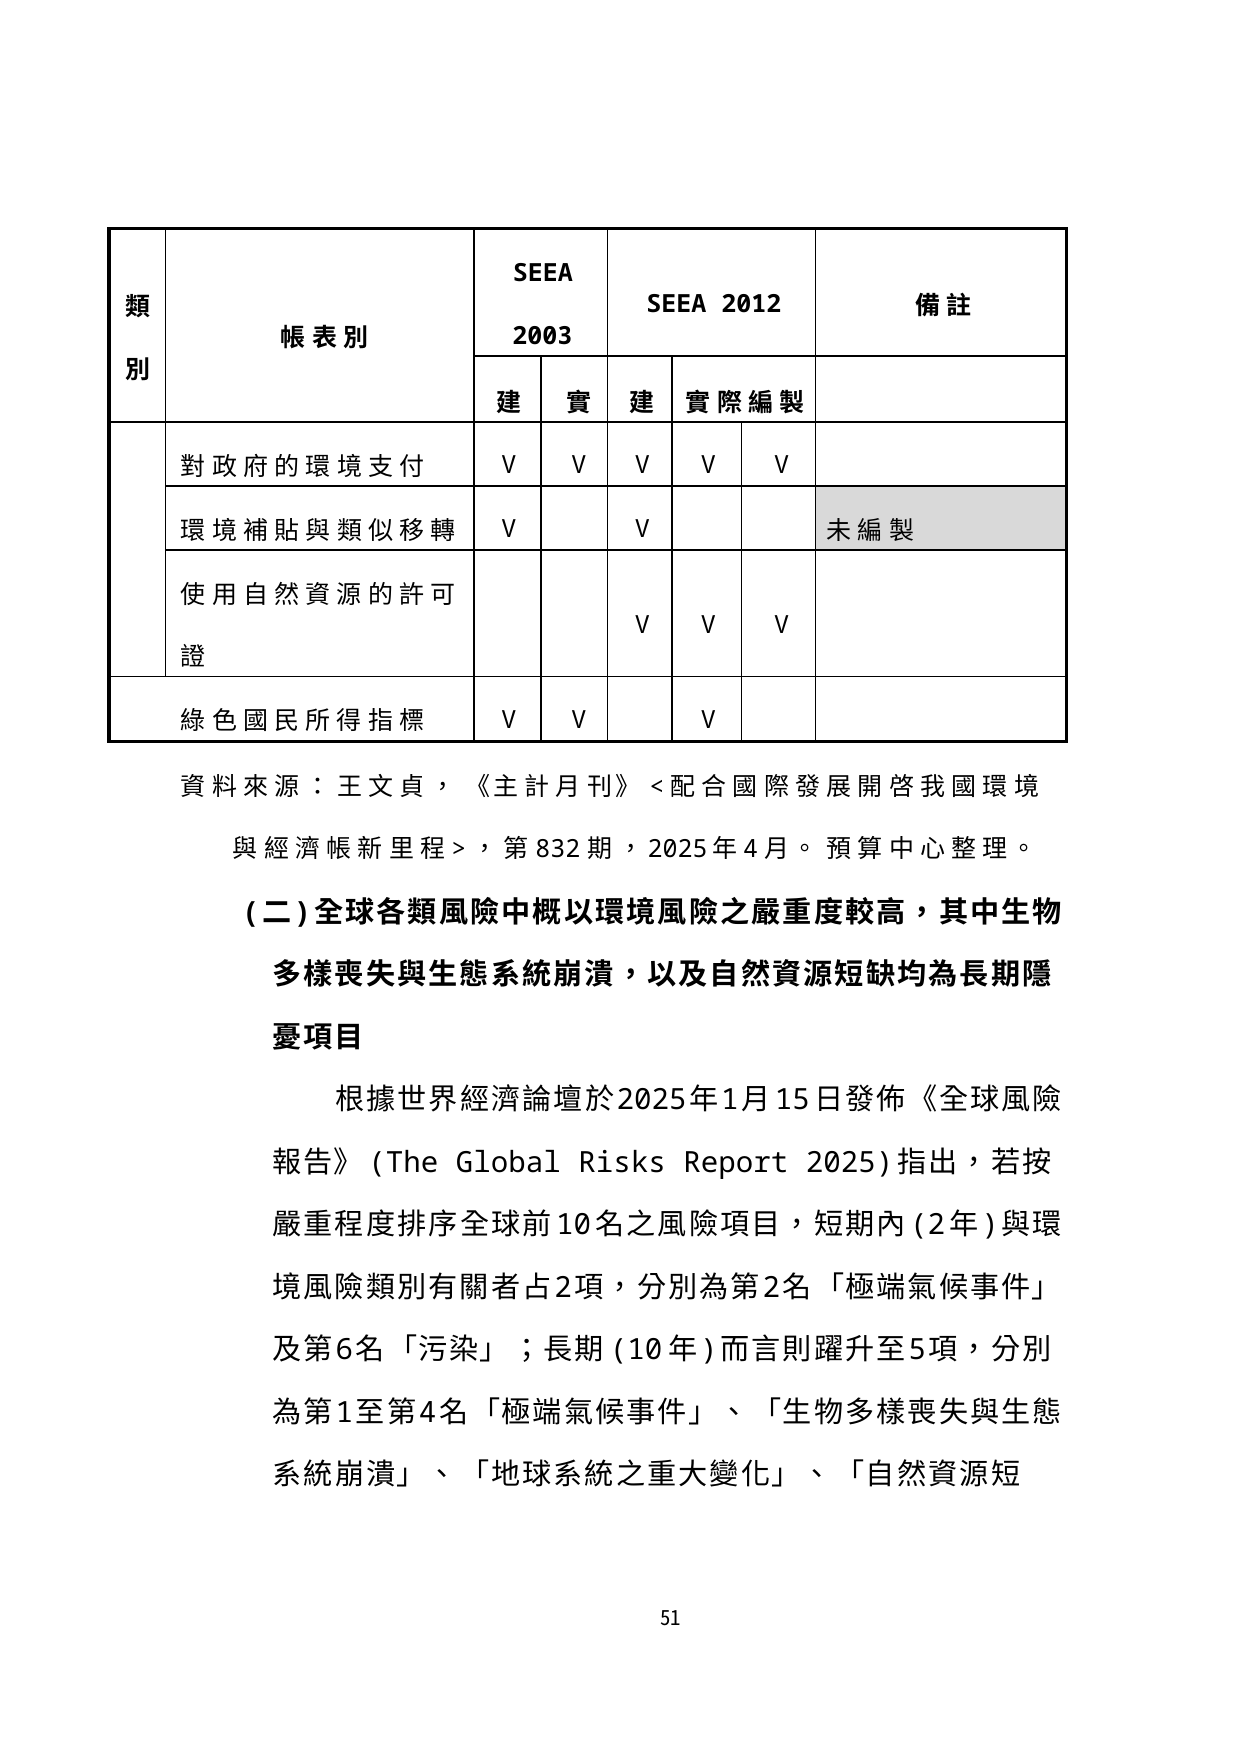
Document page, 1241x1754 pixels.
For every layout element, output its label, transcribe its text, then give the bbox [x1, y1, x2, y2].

table_cell [742, 677, 815, 740]
table_header SEEA 2003 [475, 230, 607, 355]
table_cell [542, 551, 607, 676]
table_cell [816, 551, 1065, 676]
table_cell 建議編製 [608, 357, 671, 421]
table_cell 環境補貼與類似移轉 [166, 487, 473, 549]
table_cell 使用自然資源的許可證 [166, 551, 473, 676]
table_cell [673, 487, 741, 549]
table_cell V [542, 677, 607, 740]
table_cell 實際編製 [673, 357, 815, 421]
table_cell 綠色國民所得指標 [111, 677, 473, 740]
table_cell V [608, 487, 671, 549]
table_cell V [742, 551, 815, 676]
table_header 備註 [816, 230, 1065, 355]
table_cell [475, 551, 540, 676]
text 資料來源：王文貞，《主計月刊》<配合國際發展開啓我國環境與經濟帳新里程>，第832期，2025年4月。預算中心整理。 [103, 743, 1063, 868]
table_cell [816, 357, 1065, 421]
table_cell V [673, 423, 741, 485]
table_cell V [475, 487, 540, 549]
table_cell [111, 423, 165, 676]
table_cell [816, 677, 1065, 740]
table_cell [542, 487, 607, 549]
table_cell 建議編製 [475, 357, 540, 421]
table_header SEEA 2012 [608, 230, 815, 355]
table_cell 未編製 [816, 487, 1065, 549]
table_cell V [608, 423, 671, 485]
table_cell V [475, 423, 540, 485]
table_header 類別 [111, 230, 165, 421]
table_cell 實際編製 [542, 357, 607, 421]
table_cell V [475, 677, 540, 740]
table_cell V [542, 423, 607, 485]
table_cell V [742, 423, 815, 485]
table_cell V [608, 551, 671, 676]
table_cell [816, 423, 1065, 485]
table_cell [742, 487, 815, 549]
table_cell V [673, 551, 741, 676]
text (二)全球各類風險中概以環境風險之嚴重度較高，其中生物多樣喪失與生態系統崩潰，以及自然資源短缺均為長期隱憂項目 [236, 868, 1063, 1055]
table_cell 對政府的環境支付 [166, 423, 473, 485]
text 根據世界經濟論壇於2025年1月15日發佈《全球風險報告》(The Global Risks Report 2025)指出，若按嚴重程度排序全球前10名之風險項目，短期內(2年)與環境風險類別有關者占2項，分別為第2名「極端氣候事件」及第6名「污染」；長期(10年)而言則躍升至5項，分別為第1至第4名「極端氣候事件」、「生物多樣喪失與生態系統崩潰」、「地球系統之重大變化」、「自然資源短 [266, 1055, 1063, 1493]
table_cell [608, 677, 671, 740]
table_header 帳表別 [166, 230, 473, 421]
table_cell V [673, 677, 741, 740]
